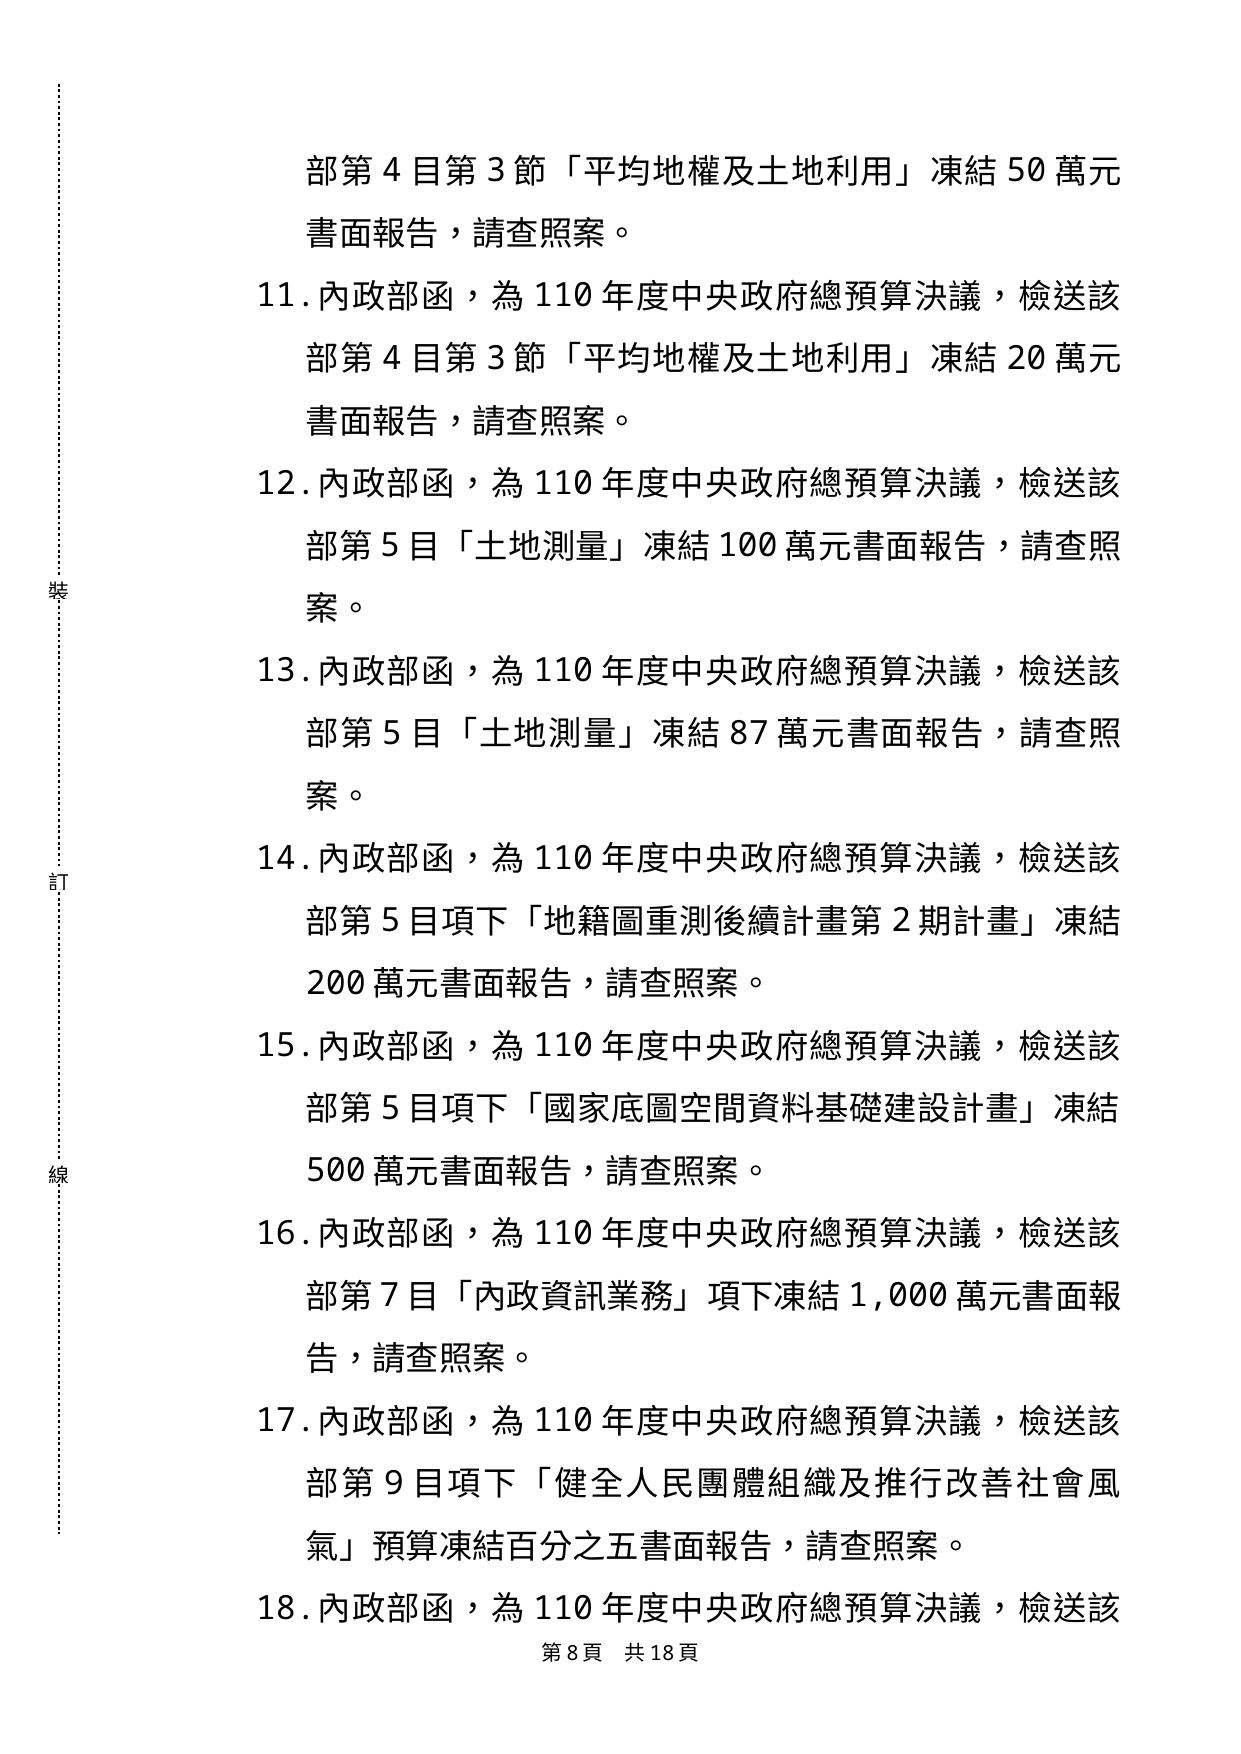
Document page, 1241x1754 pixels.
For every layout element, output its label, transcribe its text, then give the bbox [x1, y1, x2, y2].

text 17.內政部函，為110年度中央政府總預算決議，檢送該部第9目項下「健全人民團體組織及推行改善社會風氣」預算凍結百分之五書面報告，請查照案。 [256, 1377, 1122, 1564]
text 11.內政部函，為110年度中央政府總預算決議，檢送該部第4目第3節「平均地權及土地利用」凍結20萬元書面報告，請查照案。 [256, 252, 1122, 439]
text 13.內政部函，為110年度中央政府總預算決議，檢送該部第5目「土地測量」凍結87萬元書面報告，請查照案。 [256, 627, 1122, 814]
text 16.內政部函，為110年度中央政府總預算決議，檢送該部第7目「內政資訊業務」項下凍結1,000萬元書面報告，請查照案。 [256, 1189, 1122, 1377]
text 14.內政部函，為110年度中央政府總預算決議，檢送該部第5目項下「地籍圖重測後續計畫第2期計畫」凍結200萬元書面報告，請查照案。 [256, 814, 1122, 1002]
text 18.內政部函，為110年度中央政府總預算決議，檢送該 [256, 1564, 1122, 1627]
text 12.內政部函，為110年度中央政府總預算決議，檢送該部第5目「土地測量」凍結100萬元書面報告，請查照案。 [256, 439, 1122, 627]
text 部第4目第3節「平均地權及土地利用」凍結50萬元書面報告，請查照案。 [256, 127, 1122, 252]
text 15.內政部函，為110年度中央政府總預算決議，檢送該部第5目項下「國家底圖空間資料基礎建設計畫」凍結500萬元書面報告，請查照案。 [256, 1002, 1122, 1189]
